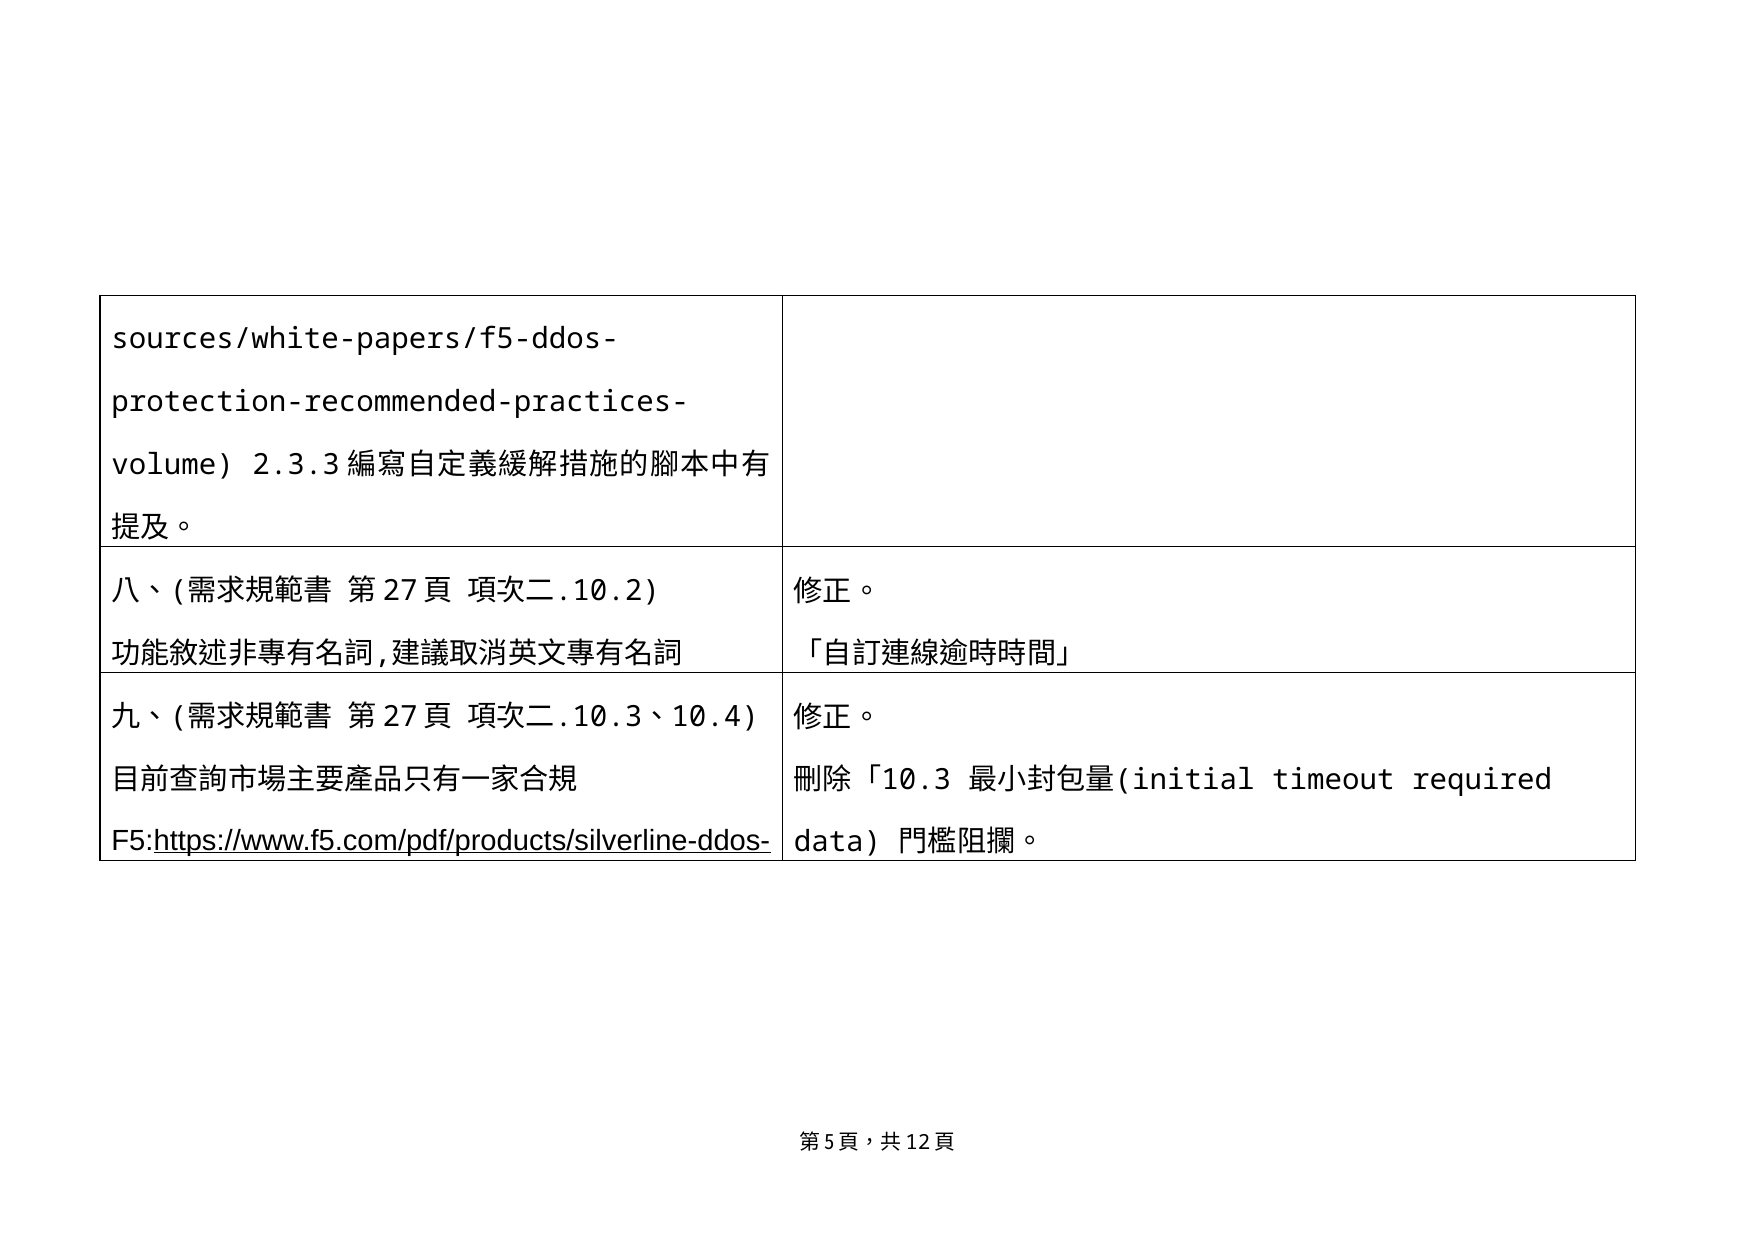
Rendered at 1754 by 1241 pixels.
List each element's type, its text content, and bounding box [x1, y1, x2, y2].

table_cell 八、(需求規範書 第27頁 項次二.10.2) 功能敘述非專有名詞,建議取消英文專有名詞 [101, 547, 782, 672]
table_cell 修正。 「自訂連線逾時時間」 [783, 547, 1635, 672]
table_cell sources/white-papers/f5-ddos-protection-recommended-practices-volume) 2.3.3編寫自定義緩解措施的腳本中有提及。 [101, 296, 782, 546]
table_cell 修正。 刪除「10.3 最小封包量(initial timeout required data) 門檻阻攔。 [783, 673, 1635, 860]
table_cell 九、(需求規範書 第27頁 項次二.10.3、10.4) 目前查詢市場主要產品只有一家合規 F5:https://www.f5.com/pdf/products/silverline-ddos- [101, 673, 782, 860]
table_cell [783, 296, 1635, 546]
